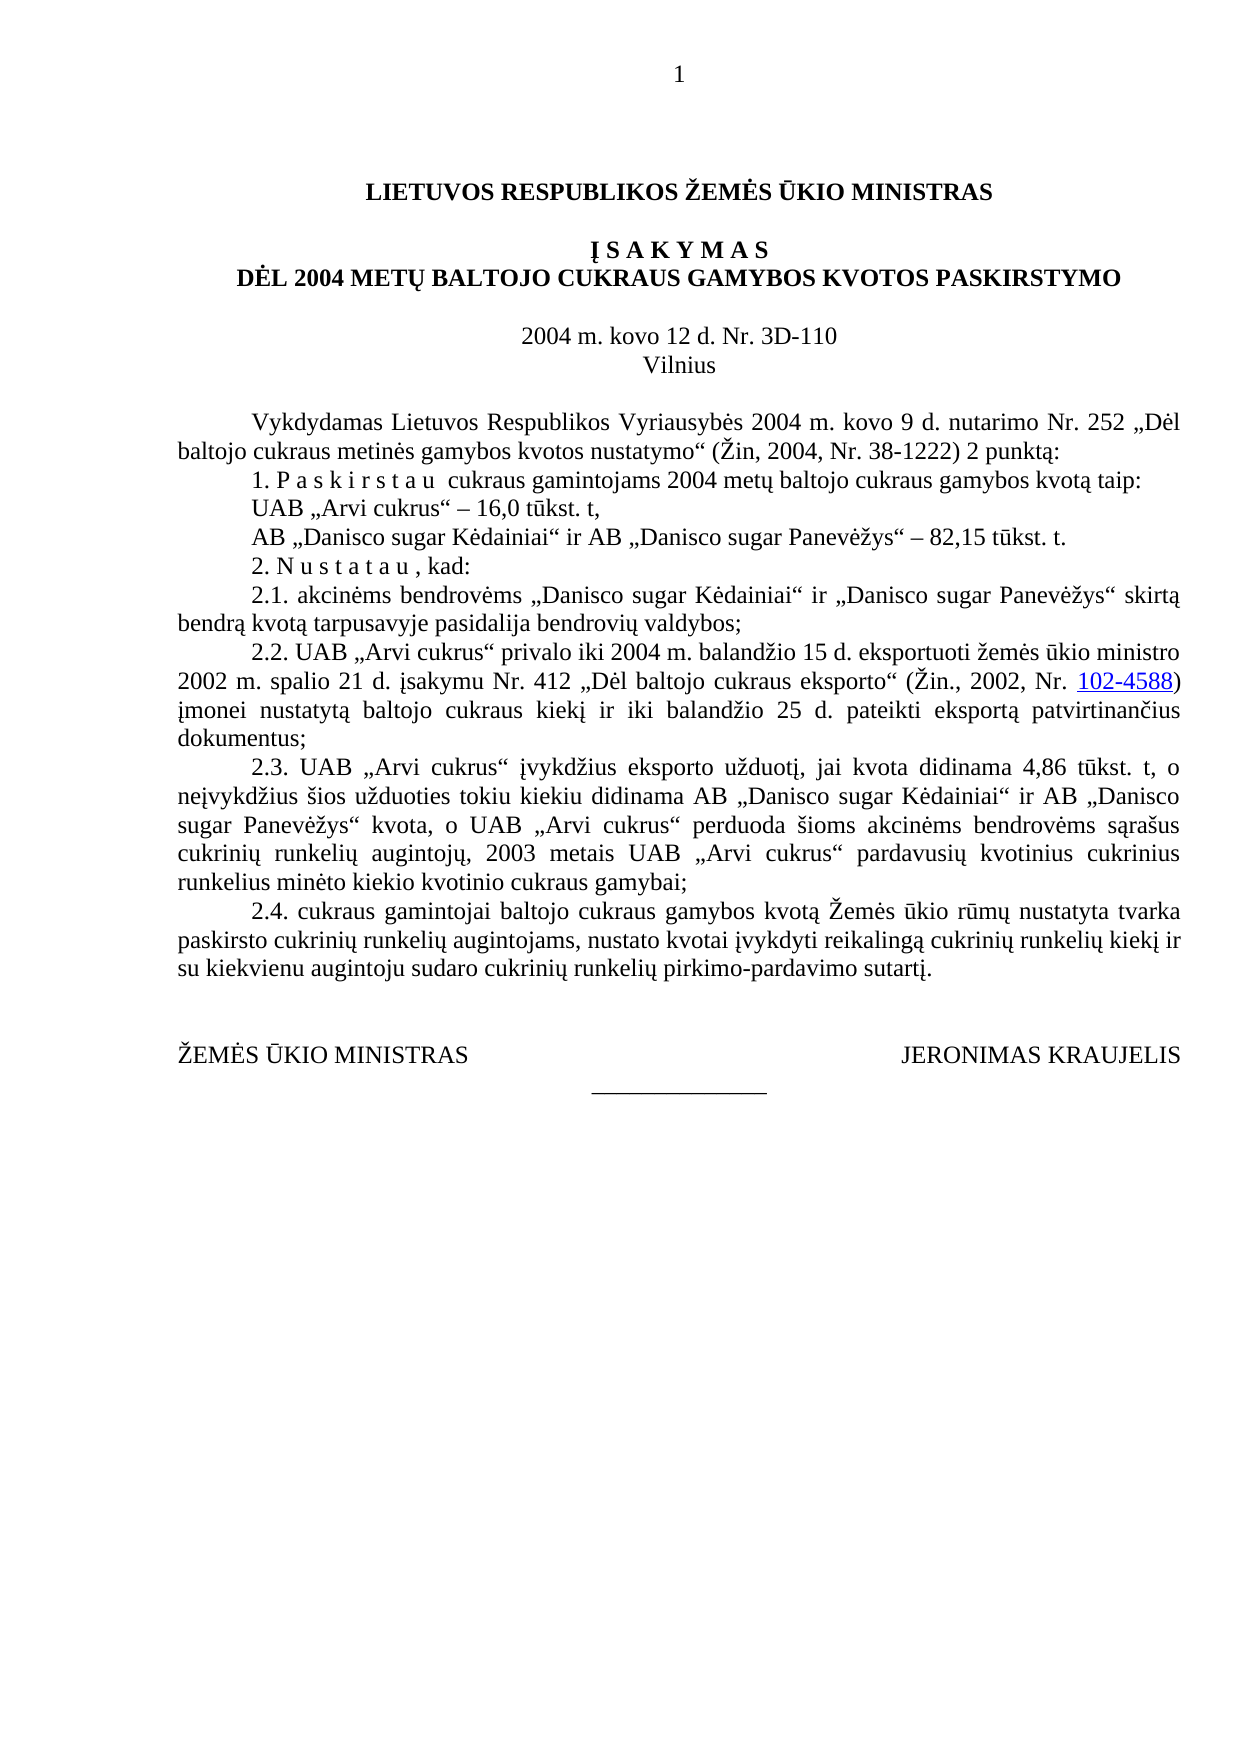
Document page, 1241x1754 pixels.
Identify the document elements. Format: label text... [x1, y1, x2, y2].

text UAB „Arvi cukrus“ – 16,0 tūkst. t, [177, 493, 1181, 522]
text Į S A K Y M A S [177, 235, 1181, 263]
text Vykdydamas Lietuvos Respublikos Vyriausybės 2004 m. kovo 9 d. nutarimo Nr. 252 „Dėl baltojo cukraus metinės gamybos kvotos nustatymo“ (Žin, 2004, Nr. 38-1222) 2 punktą: [177, 407, 1181, 465]
text 2004 m. kovo 12 d. Nr. 3D-110 [177, 321, 1181, 350]
text 2.4. cukraus gamintojai baltojo cukraus gamybos kvotą Žemės ūkio rūmų nustatyta tvarka paskirsto cukrinių runkelių augintojams, nustato kvotai įvykdyti reikalingą cukrinių runkelių kiekį ir su kiekvienu augintoju sudaro cukrinių runkelių pirkimo-pardavimo sutartį. [177, 896, 1181, 982]
text 2.2. UAB „Arvi cukrus“ privalo iki 2004 m. balandžio 15 d. eksportuoti žemės ūkio ministro 2002 m. spalio 21 d. įsakymu Nr. 412 „Dėl baltojo cukraus eksporto“ (Žin., 2002, Nr. 102-4588) įmonei nustatytą baltojo cukraus kiekį ir iki balandžio 25 d. pateikti eksportą patvirtinančius dokumentus; [177, 637, 1181, 752]
text 2.3. UAB „Arvi cukrus“ įvykdžius eksporto užduotį, jai kvota didinama 4,86 tūkst. t, o neįvykdžius šios užduoties tokiu kiekiu didinama AB „Danisco sugar Kėdainiai“ ir AB „Danisco sugar Panevėžys“ kvota, o UAB „Arvi cukrus“ perduoda šioms akcinėms bendrovėms sąrašus cukrinių runkelių augintojų, 2003 metais UAB „Arvi cukrus“ pardavusių kvotinius cukrinius runkelius minėto kiekio kvotinio cukraus gamybai; [177, 752, 1181, 896]
text ŽEMĖS ŪKIO Ministras Jeronimas Kraujelis [177, 1040, 1181, 1068]
text DĖL 2004 METŲ BALTOJO CUKRAUS GAMYBOS KVOTOS PASKIRSTYMO [177, 263, 1181, 292]
text LIETUVOS RESPUBLIKOS ŽEMĖS ŪKIO MINISTRAS [177, 177, 1181, 206]
text 1. Paskirstau cukraus gamintojams 2004 metų baltojo cukraus gamybos kvotą taip: [177, 465, 1181, 493]
text Vilnius [177, 350, 1181, 378]
text 2. Nustatau, kad: [177, 551, 1181, 580]
text AB „Danisco sugar Kėdainiai“ ir AB „Danisco sugar Panevėžys“ – 82,15 tūkst. t. [177, 522, 1181, 551]
text ______________ [177, 1068, 1181, 1097]
text 2.1. akcinėms bendrovėms „Danisco sugar Kėdainiai“ ir „Danisco sugar Panevėžys“ skirtą bendrą kvotą tarpusavyje pasidalija bendrovių valdybos; [177, 580, 1181, 637]
